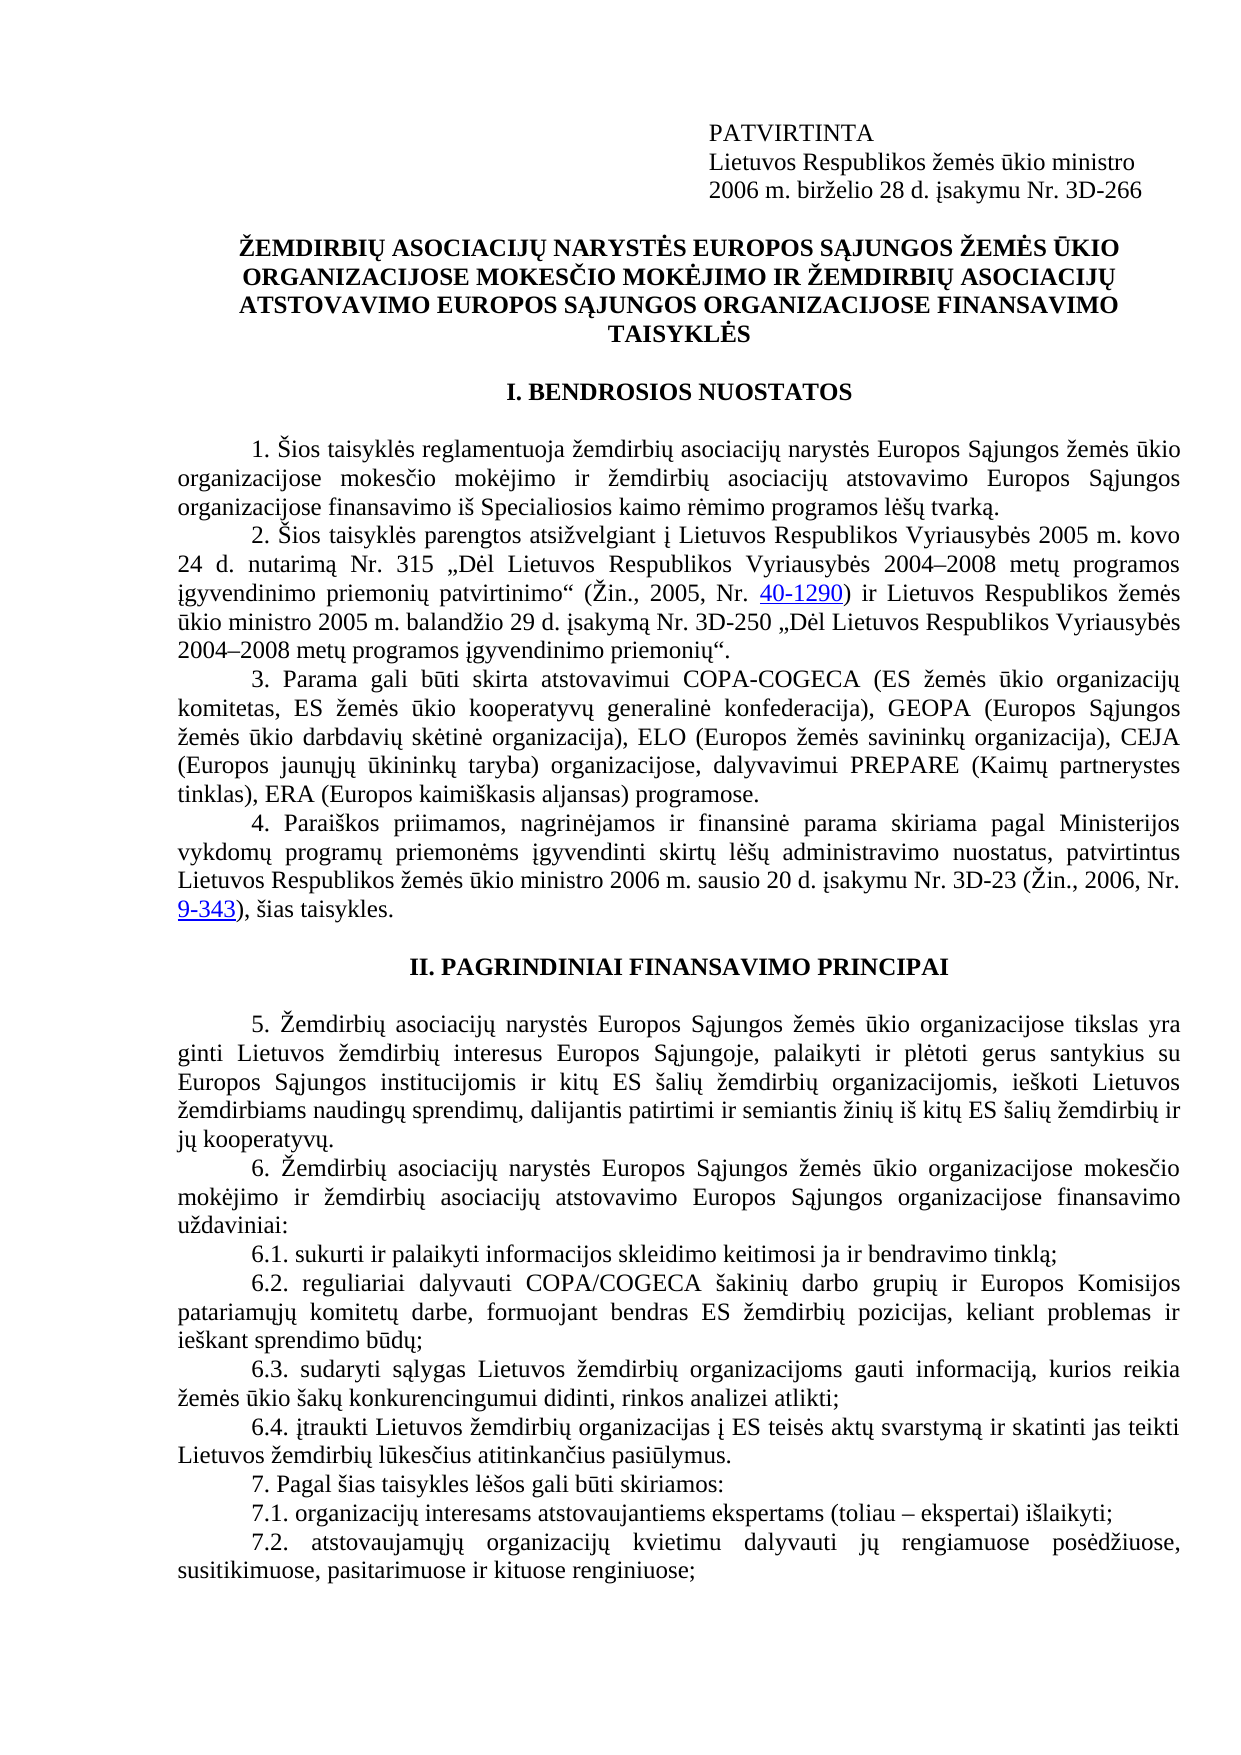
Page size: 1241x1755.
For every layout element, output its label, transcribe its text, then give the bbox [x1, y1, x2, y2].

text 6.3. sudaryti sąlygas Lietuvos žemdirbių organizacijoms gauti informaciją, kurios reikia žemės ūkio šakų konkurencingumui didinti, rinkos analizei atlikti; [177, 1354, 1181, 1412]
text 7. Pagal šias taisykles lėšos gali būti skiriamos: [177, 1469, 1181, 1498]
text 6.1. sukurti ir palaikyti informacijos skleidimo keitimosi ja ir bendravimo tinklą; [177, 1239, 1181, 1268]
text ŽEMDIRBIŲ ASOCIACIJŲ NARYSTĖS EUROPOS SĄJUNGOS ŽEMĖS ŪKIO ORGANIZACIJOSE MOKESČIO MOKĖJIMO IR ŽEMDIRBIŲ ASOCIACIJŲ ATSTOVAVIMO EUROPOS SĄJUNGOS ORGANIZACIJOSE FINANSAVIMO TAISYKLĖS [177, 233, 1181, 348]
text 7.2. atstovaujamųjų organizacijų kvietimu dalyvauti jų rengiamuose posėdžiuose, susitikimuose, pasitarimuose ir kituose renginiuose; [177, 1527, 1181, 1584]
text 6.2. reguliariai dalyvauti COPA/COGECA šakinių darbo grupių ir Europos Komisijos patariamųjų komitetų darbe, formuojant bendras ES žemdirbių pozicijas, keliant problemas ir ieškant sprendimo būdų; [177, 1268, 1181, 1354]
text 1. Šios taisyklės reglamentuoja žemdirbių asociacijų narystės Europos Sąjungos žemės ūkio organizacijose mokesčio mokėjimo ir žemdirbių asociacijų atstovavimo Europos Sąjungos organizacijose finansavimo iš Specialiosios kaimo rėmimo programos lėšų tvarką. [177, 434, 1181, 521]
text 5. Žemdirbių asociacijų narystės Europos Sąjungos žemės ūkio organizacijose tikslas yra ginti Lietuvos žemdirbių interesus Europos Sąjungoje, palaikyti ir plėtoti gerus santykius su Europos Sąjungos institucijomis ir kitų ES šalių žemdirbių organizacijomis, ieškoti Lietuvos žemdirbiams naudingų sprendimų, dalijantis patirtimi ir semiantis žinių iš kitų ES šalių žemdirbių ir jų kooperatyvų. [177, 1009, 1181, 1153]
text I. BENDROSIOS NUOSTATOS [177, 377, 1181, 406]
text Lietuvos Respublikos žemės ūkio ministro [177, 147, 1181, 176]
text 4. Paraiškos priimamos, nagrinėjamos ir finansinė parama skiriama pagal Ministerijos vykdomų programų priemonėms įgyvendinti skirtų lėšų administravimo nuostatus, patvirtintus Lietuvos Respublikos žemės ūkio ministro 2006 m. sausio 20 d. įsakymu Nr. 3D-23 (Žin., 2006, Nr. 9-343), šias taisykles. [177, 808, 1181, 923]
text 2. Šios taisyklės parengtos atsižvelgiant į Lietuvos Respublikos Vyriausybės 2005 m. kovo 24 d. nutarimą Nr. 315 „Dėl Lietuvos Respublikos Vyriausybės 2004–2008 metų programos įgyvendinimo priemonių patvirtinimo“ (Žin., 2005, Nr. 40-1290) ir Lietuvos Respublikos žemės ūkio ministro 2005 m. balandžio 29 d. įsakymą Nr. 3D-250 „Dėl Lietuvos Respublikos Vyriausybės 2004–2008 metų programos įgyvendinimo priemonių“. [177, 521, 1181, 664]
text 2006 m. birželio 28 d. įsakymu Nr. 3D-266 [177, 176, 1181, 204]
text 6. Žemdirbių asociacijų narystės Europos Sąjungos žemės ūkio organizacijose mokesčio mokėjimo ir žemdirbių asociacijų atstovavimo Europos Sąjungos organizacijose finansavimo uždaviniai: [177, 1153, 1181, 1239]
text 6.4. įtraukti Lietuvos žemdirbių organizacijas į ES teisės aktų svarstymą ir skatinti jas teikti Lietuvos žemdirbių lūkesčius atitinkančius pasiūlymus. [177, 1412, 1181, 1469]
text PATVIRTINTA [709, 118, 1181, 147]
text 7.1. organizacijų interesams atstovaujantiems ekspertams (toliau – ekspertai) išlaikyti; [177, 1498, 1181, 1527]
text II. PAGRINDINIAI FINANSAVIMO PRINCIPAI [177, 952, 1181, 981]
text 3. Parama gali būti skirta atstovavimui COPA-COGECA (ES žemės ūkio organizacijų komitetas, ES žemės ūkio kooperatyvų generalinė konfederacija), GEOPA (Europos Sąjungos žemės ūkio darbdavių skėtinė organizacija), ELO (Europos žemės savininkų organizacija), CEJA (Europos jaunųjų ūkininkų taryba) organizacijose, dalyvavimui PREPARE (Kaimų partnerystes tinklas), ERA (Europos kaimiškasis aljansas) programose. [177, 664, 1181, 808]
